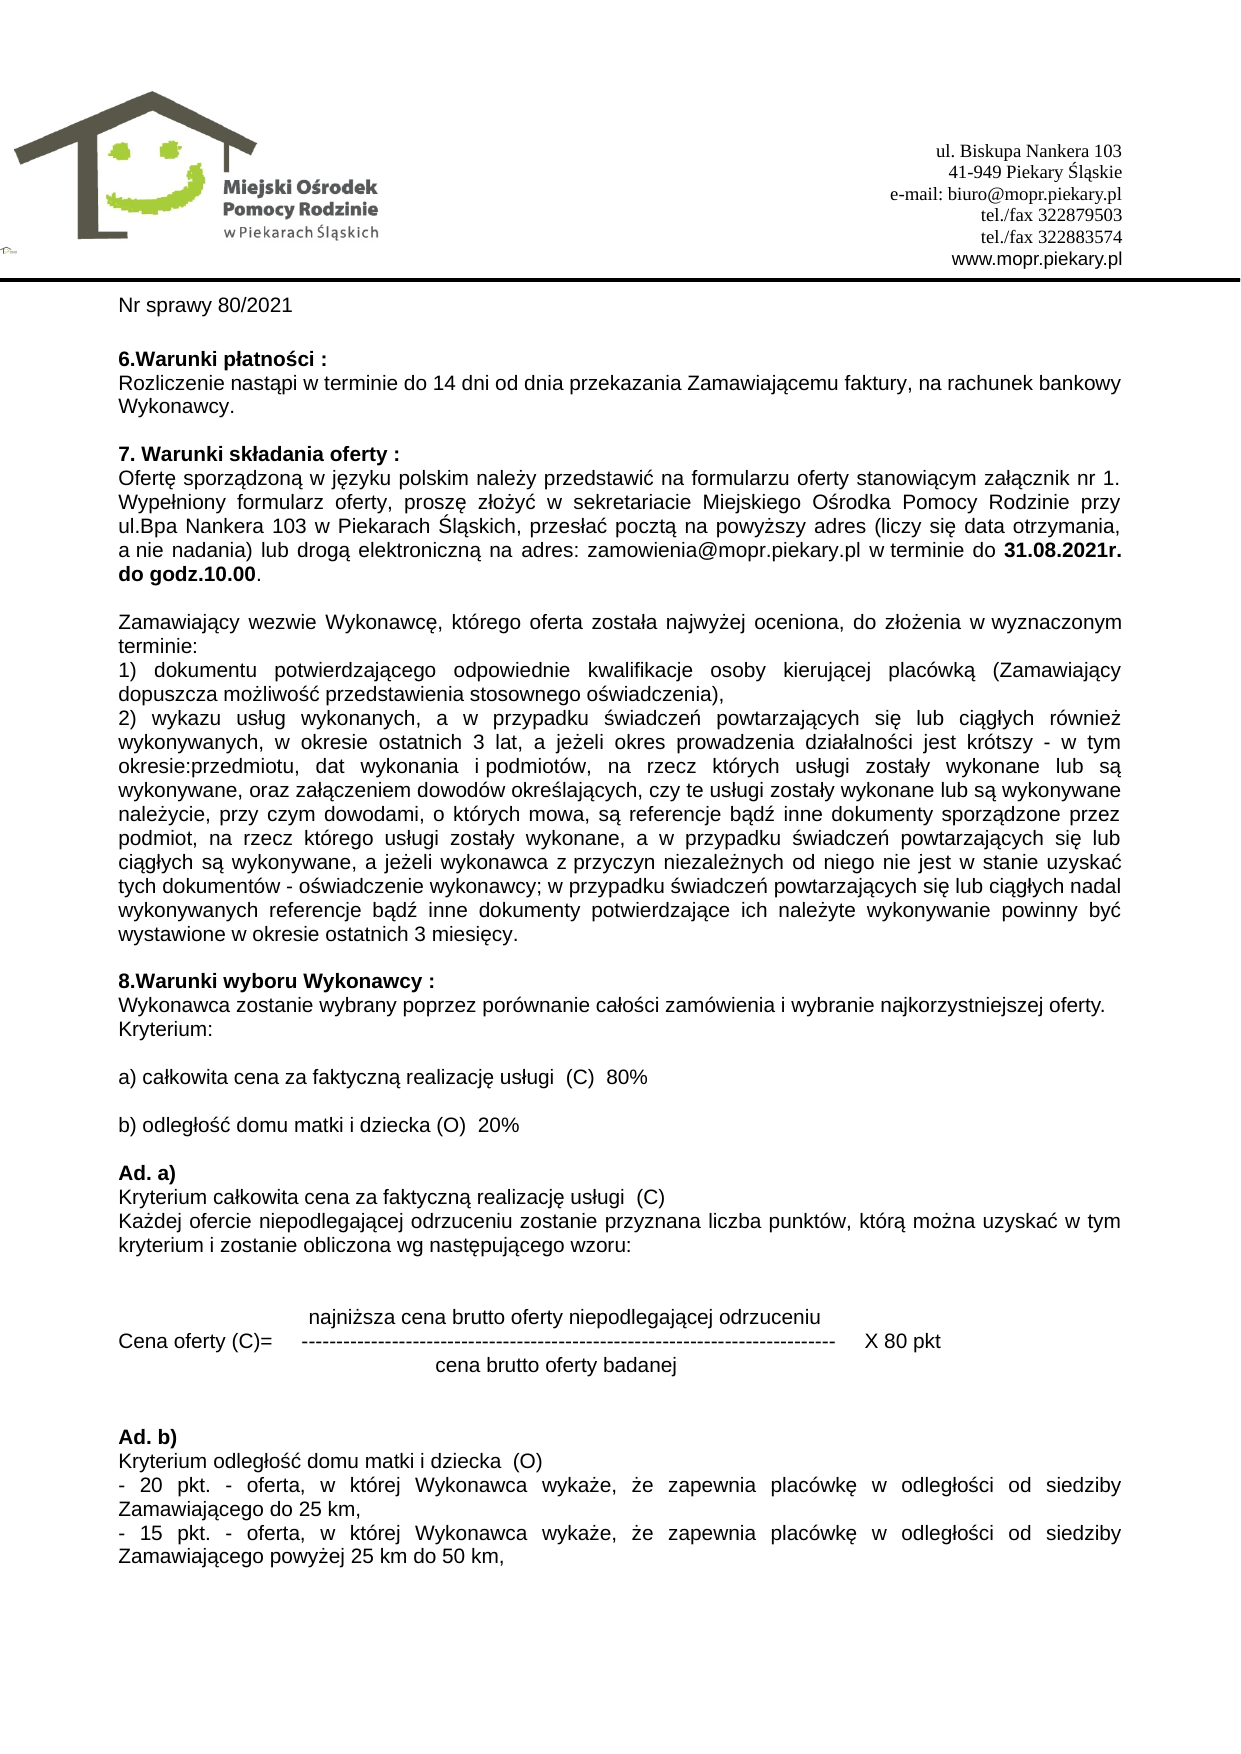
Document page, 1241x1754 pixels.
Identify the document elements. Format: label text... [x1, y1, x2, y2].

text Każdej ofercie niepodlegającej odrzuceniu zostanie przyznana liczba punktów, którą można uzyskać w tym kryterium i zostanie obliczona wg następującego wzoru: [118, 1209, 1122, 1257]
text cena brutto oferty badanej [118, 1353, 1122, 1377]
text - 15 pkt. - oferta, w której Wykonawca wykaże, że zapewnia placówkę w odległości od siedziby Zamawiającego powyżej 25 km do 50 km, [118, 1520, 1122, 1568]
text Kryterium odległość domu matki i dziecka (O) [118, 1448, 1122, 1472]
text Ofertę sporządzoną w języku polskim należy przedstawić na formularzu oferty stanowiącym załącznik nr 1. Wypełniony formularz oferty, proszę złożyć w sekretariacie Miejskiego Ośrodka Pomocy Rodzinie przy ul.Bpa Nankera 103 w Piekarach Śląskich, przesłać pocztą na powyższy adres (liczy się data otrzymania, a nie nadania) lub drogą elektroniczną na adres: zamowienia@mopr.piekary.pl w terminie do 31.08.2021r. do godz.10.00. [118, 466, 1122, 586]
text b) odległość domu matki i dziecka (O) 20% [118, 1113, 1122, 1137]
text Ad. a) [118, 1161, 1122, 1185]
text Zamawiający wezwie Wykonawcę, którego oferta została najwyżej oceniona, do złożenia w wyznaczonym terminie: [118, 610, 1122, 658]
text Cena oferty (C)= ----------------------------------------------------------------------------- X 80 pkt [118, 1329, 1122, 1353]
text 6.Warunki płatności : [118, 346, 1122, 370]
text Wykonawca zostanie wybrany poprzez porównanie całości zamówienia i wybranie najkorzystniejszej oferty. [118, 993, 1122, 1017]
text Ad. b) [118, 1424, 1122, 1448]
list 2) wykazu usług wykonanych, a w przypadku świadczeń powtarzających się lub ciągłych również wykonywanych, w okresie ostatnich 3 lat, a jeżeli okres prowadzenia działalności jest krótszy - w tym okresie:przedmiotu, dat wykonania i podmiotów, na rzecz których usługi zostały wykonane lub są wykonywane, oraz załączeniem dowodów określających, czy te usługi zostały wykonane lub są wykonywane należycie, przy czym dowodami, o których mowa, są referencje bądź inne dokumenty sporządzone przez podmiot, na rzecz którego usługi zostały wykonane, a w przypadku świadczeń powtarzających się lub ciągłych są wykonywane, a jeżeli wykonawca z przyczyn niezależnych od niego nie jest w stanie uzyskać tych dokumentów - oświadczenie wykonawcy; w przypadku świadczeń powtarzających się lub ciągłych nadal wykonywanych referencje bądź inne dokumenty potwierdzające ich należyte wykonywanie powinny być wystawione w okresie ostatnich 3 miesięcy. [118, 706, 1122, 945]
text - 20 pkt. - oferta, w której Wykonawca wykaże, że zapewnia placówkę w odległości od siedziby Zamawiającego do 25 km, [118, 1472, 1122, 1520]
text Rozliczenie nastąpi w terminie do 14 dni od dnia przekazania Zamawiającemu faktury, na rachunek bankowy Wykonawcy. [118, 370, 1122, 418]
text Kryterium całkowita cena za faktyczną realizację usługi (C) [118, 1185, 1122, 1209]
text Kryterium: [118, 1017, 1122, 1041]
text a) całkowita cena za faktyczną realizację usługi (C) 80% [118, 1065, 1122, 1089]
list 1) dokumentu potwierdzającego odpowiednie kwalifikacje osoby kierującej placówką (Zamawiający dopuszcza możliwość przedstawienia stosownego oświadczenia), [118, 658, 1122, 706]
text najniższa cena brutto oferty niepodlegającej odrzuceniu [118, 1305, 1122, 1329]
picture [0, 56, 398, 267]
text 8.Warunki wyboru Wykonawcy : [118, 969, 1122, 993]
text 7. Warunki składania oferty : [118, 442, 1122, 466]
